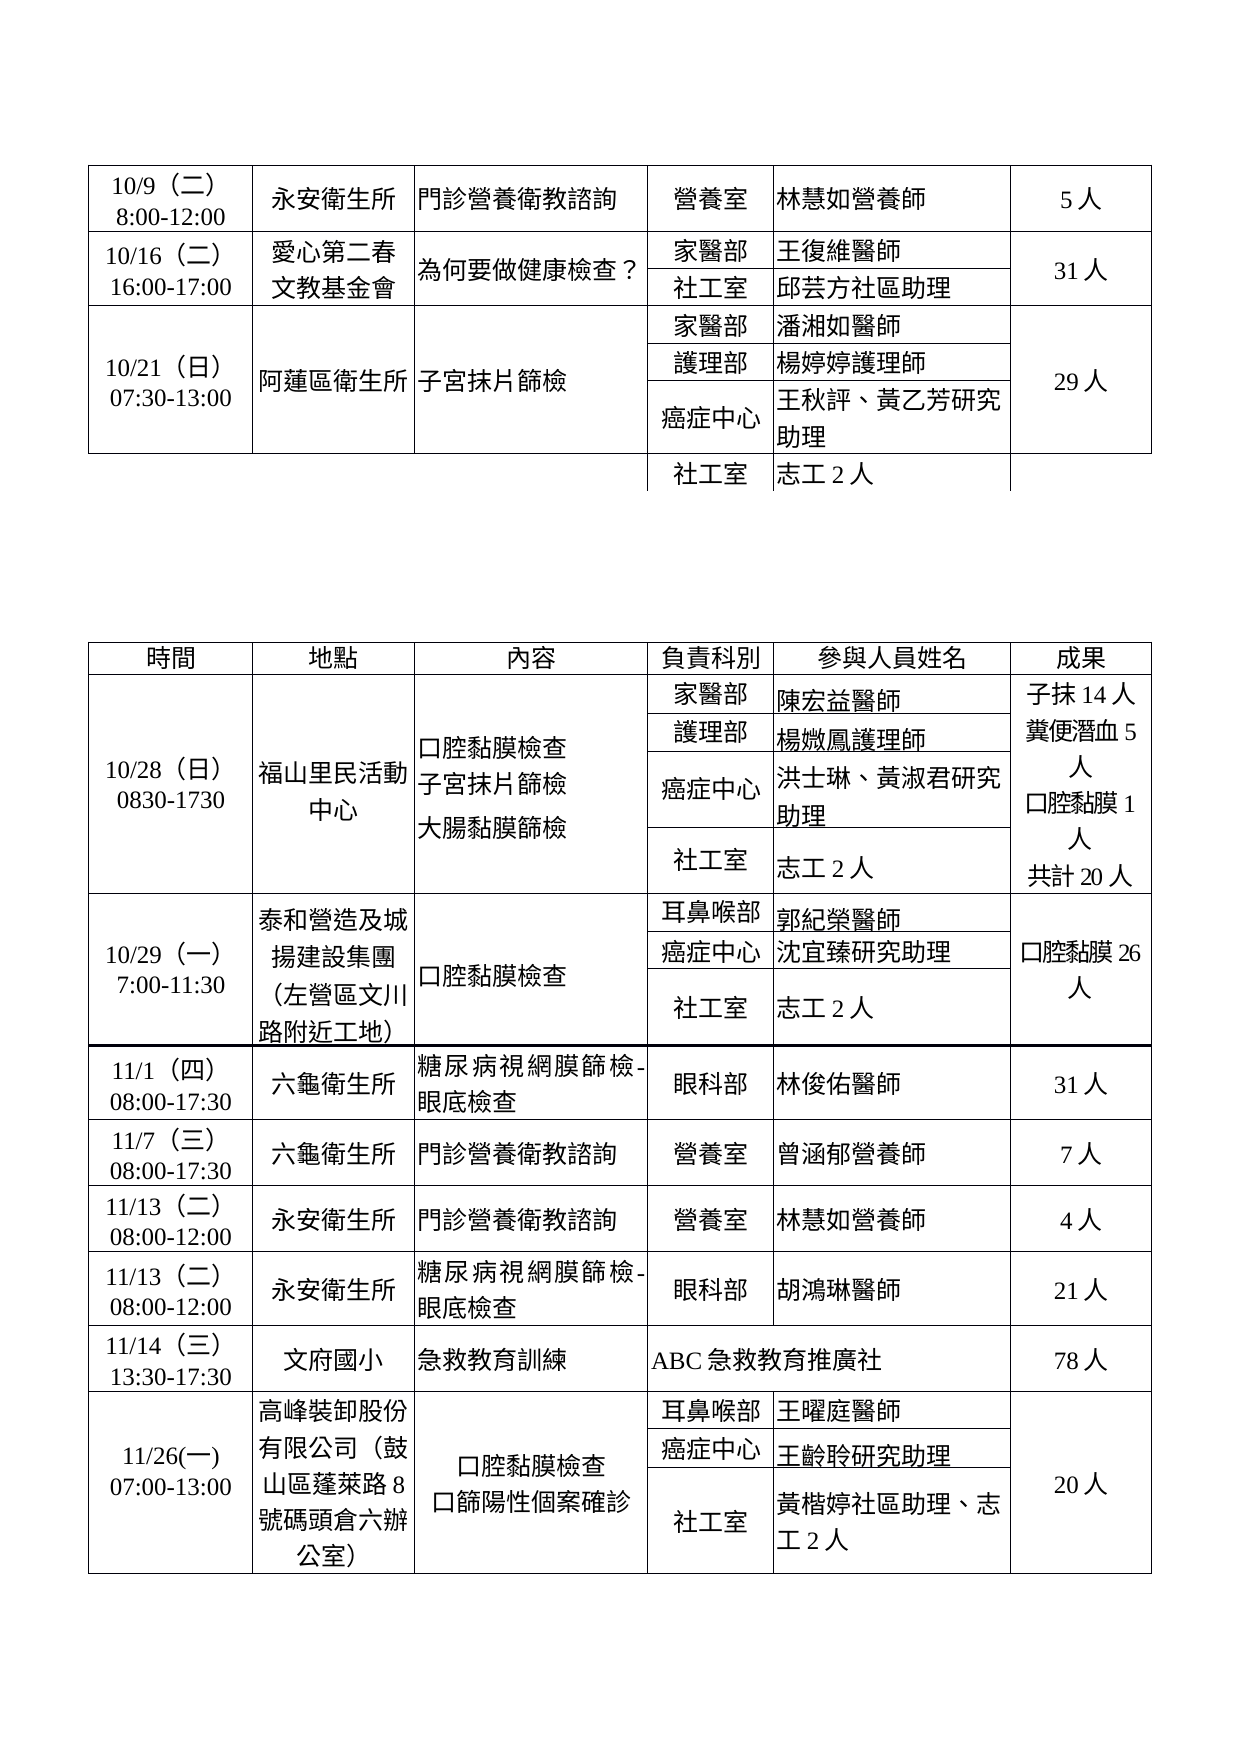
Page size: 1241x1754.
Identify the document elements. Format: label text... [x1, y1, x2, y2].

table_cell 癌症中心 [648, 752, 773, 827]
table_cell 子宮抹片篩檢 [415, 306, 647, 453]
table_cell 胡鴻琳醫師 [774, 1252, 1010, 1325]
table_header 負責科別 [648, 643, 773, 674]
table_cell 21人 [1011, 1252, 1151, 1325]
table_cell 高峰裝卸股份有限公司（鼓山區蓬萊路8號碼頭倉六辦公室） [253, 1392, 414, 1573]
table_cell 永安衛生所 [253, 1186, 414, 1251]
table_cell 急救教育訓練 [415, 1326, 647, 1391]
table_cell 志工2人 [774, 454, 1010, 491]
table_cell 11/26(一) 07:00-13:00 [89, 1392, 252, 1573]
table_cell 林俊佑醫師 [774, 1047, 1010, 1119]
table_cell 護理部 [648, 344, 773, 380]
table_cell 10/16（二） 16:00-17:00 [89, 232, 252, 305]
table_cell 癌症中心 [648, 1429, 773, 1467]
table_cell 阿蓮區衛生所 [253, 306, 414, 453]
table_cell 口腔黏膜檢查 [415, 894, 647, 1043]
table_cell 社工室 [648, 969, 773, 1043]
table_cell 11/1（四） 08:00-17:30 [89, 1047, 252, 1119]
table_cell 愛心第二春 文教基金會 [253, 232, 414, 305]
table_cell 社工室 [648, 828, 773, 892]
table_cell 邱芸方社區助理 [774, 269, 1010, 305]
table_cell 家醫部 [648, 232, 773, 268]
table_cell 六龜衛生所 [253, 1047, 414, 1119]
table_cell 10/28（日） 0830-1730 [89, 675, 252, 892]
table_cell 11/7（三） 08:00-17:30 [89, 1120, 252, 1185]
table_cell 糖尿病視網膜篩檢-眼底檢查 [415, 1047, 647, 1119]
table_cell 子抹14人 糞便潛血5人 口腔黏膜1人 共計20人 [1011, 675, 1151, 892]
table_cell 林慧如營養師 [774, 1186, 1010, 1251]
table_cell ABC急救教育推廣社 [648, 1326, 1010, 1391]
table_cell 家醫部 [648, 306, 773, 342]
table_cell 4人 [1011, 1186, 1151, 1251]
table_cell 門診營養衛教諮詢 [415, 166, 647, 231]
table_cell 營養室 [648, 1120, 773, 1185]
table_cell 社工室 [648, 1468, 773, 1573]
table_cell 11/13（二） 08:00-12:00 [89, 1186, 252, 1251]
table_cell 社工室 [648, 454, 773, 491]
table_cell 黃楷婷社區助理、志工2人 [774, 1468, 1010, 1573]
table_cell 10/21（日） 07:30-13:00 [89, 306, 252, 453]
table_cell 六龜衛生所 [253, 1120, 414, 1185]
table_cell 家醫部 [648, 675, 773, 712]
table_cell 10/9（二） 8:00-12:00 [89, 166, 252, 231]
table_cell 11/14（三） 13:30-17:30 [89, 1326, 252, 1391]
table_cell 洪士琳、黃淑君研究助理 [774, 752, 1010, 827]
table_cell 糖尿病視網膜篩檢-眼底檢查 [415, 1252, 647, 1325]
table_cell 永安衛生所 [253, 1252, 414, 1325]
table_cell 福山里民活動中心 [253, 675, 414, 892]
table_cell 永安衛生所 [253, 166, 414, 231]
table_cell 29人 [1011, 306, 1151, 453]
table_header 參與人員姓名 [774, 643, 1010, 674]
table_cell 78人 [1011, 1326, 1151, 1391]
table_header 地點 [253, 643, 414, 674]
table_cell 癌症中心 [648, 932, 773, 968]
table_cell 眼科部 [648, 1252, 773, 1325]
table_cell 5人 [1011, 166, 1151, 231]
table_cell 志工2人 [774, 828, 1010, 892]
table_cell 20人 [1011, 1392, 1151, 1573]
table_cell 營養室 [648, 166, 773, 231]
table_cell 泰和營造及城揚建設集團 （左營區文川路附近工地） [253, 894, 414, 1043]
table_header 時間 [89, 643, 252, 674]
table_cell 志工2人 [774, 969, 1010, 1043]
table_cell 口腔黏膜檢查 子宮抹片篩檢 大腸黏膜篩檢 [415, 675, 647, 892]
table_header 成果 [1011, 643, 1151, 674]
table_cell 門診營養衛教諮詢 [415, 1186, 647, 1251]
table_cell 郭紀榮醫師 [774, 894, 1010, 931]
table_cell 31人 [1011, 232, 1151, 305]
table_cell 7人 [1011, 1120, 1151, 1185]
table_cell 社工室 [648, 269, 773, 305]
table_cell 王秋評、黃乙芳研究助理 [774, 381, 1010, 453]
table_cell 門診營養衛教諮詢 [415, 1120, 647, 1185]
table_cell 癌症中心 [648, 381, 773, 453]
table_cell 潘湘如醫師 [774, 306, 1010, 342]
table_cell 楊婷婷護理師 [774, 344, 1010, 380]
table_cell 王齡聆研究助理 [774, 1429, 1010, 1467]
table_cell 31人 [1011, 1047, 1151, 1119]
table_cell 為何要做健康檢查？ [415, 232, 647, 305]
table_cell 11/13（二） 08:00-12:00 [89, 1252, 252, 1325]
table_cell 耳鼻喉部 [648, 1392, 773, 1428]
table_cell 文府國小 [253, 1326, 414, 1391]
table_cell 耳鼻喉部 [648, 894, 773, 931]
table_header 內容 [415, 643, 647, 674]
table_cell 眼科部 [648, 1047, 773, 1119]
table_cell 沈宜臻研究助理 [774, 932, 1010, 968]
table_cell 王曜庭醫師 [774, 1392, 1010, 1428]
table_cell 營養室 [648, 1186, 773, 1251]
table_cell 曾涵郁營養師 [774, 1120, 1010, 1185]
table_cell 10/29（一） 7:00-11:30 [89, 894, 252, 1043]
table_cell 陳宏益醫師 [774, 675, 1010, 712]
table_cell 口腔黏膜26人 [1011, 894, 1151, 1043]
table_cell 口腔黏膜檢查 口篩陽性個案確診 [415, 1392, 647, 1573]
table_cell 王復維醫師 [774, 232, 1010, 268]
table_cell 林慧如營養師 [774, 166, 1010, 231]
table_cell 護理部 [648, 714, 773, 751]
table_cell 楊媺鳳護理師 [774, 714, 1010, 751]
